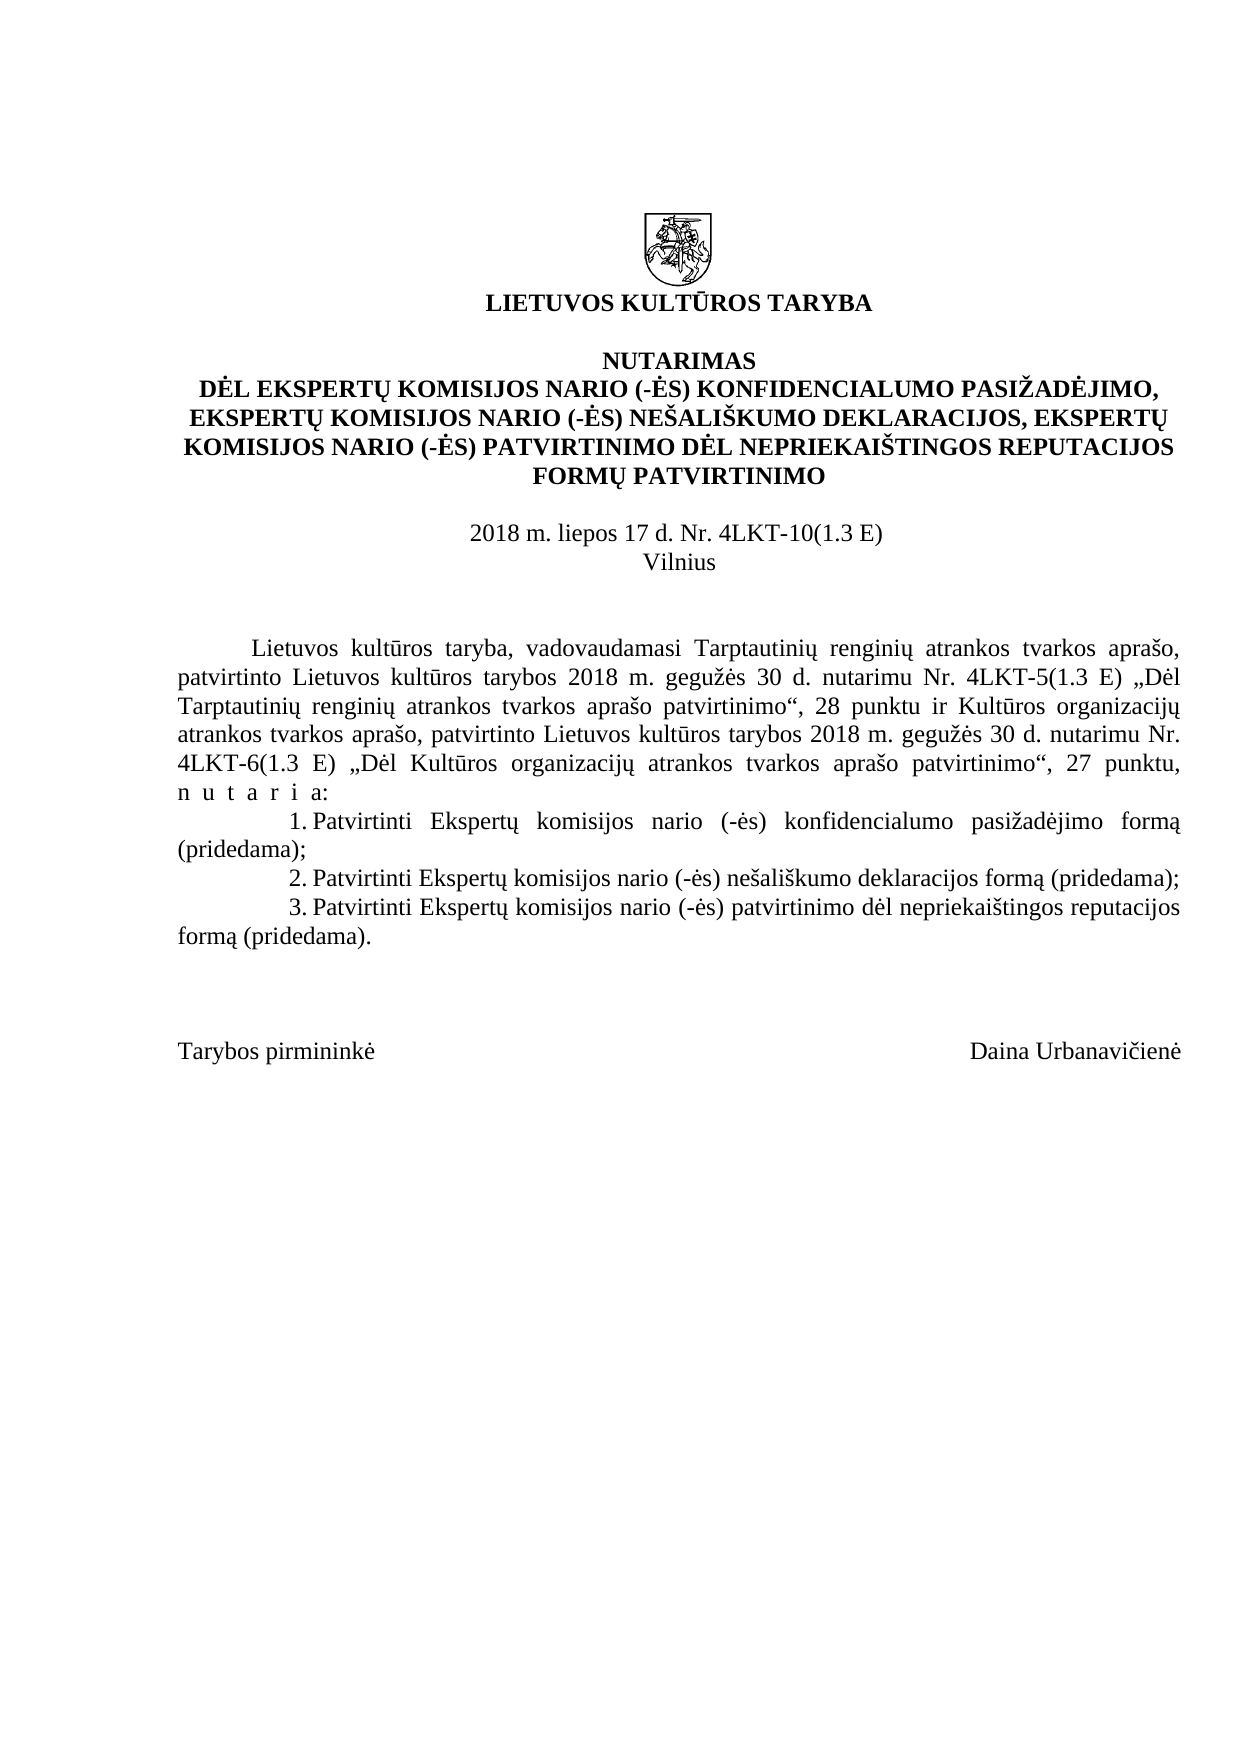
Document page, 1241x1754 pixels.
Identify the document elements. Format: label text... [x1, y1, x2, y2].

text 2018 m. liepos 17 d. Nr. 4LKT-10(1.3 E) [177, 518, 1181, 547]
text Lietuvos kultūros taryba, vadovaudamasi Tarptautinių renginių atrankos tvarkos aprašo, patvirtinto Lietuvos kultūros tarybos 2018 m. gegužės 30 d. nutarimu Nr. 4LKT-5(1.3 E) „Dėl Tarptautinių renginių atrankos tvarkos aprašo patvirtinimo“, 28 punktu ir Kultūros organizacijų atrankos tvarkos aprašo, patvirtinto Lietuvos kultūros tarybos 2018 m. gegužės 30 d. nutarimu Nr. 4LKT-6(1.3 E) „Dėl Kultūros organizacijų atrankos tvarkos aprašo patvirtinimo“, 27 punktu, nutaria: [177, 633, 1181, 806]
text DĖL ekspertŲ KOMISIJOS NARIO (-ĖS) konfidencialumo pasižadėjimo, ekspertŲ KOMISIJOS NARIO (-ĖS) nešališkumo deklaracijos, EKSPERTŲ KOMISIJOS NARIO (-ės) PATVIRTINIMO DĖL NEPRIEKAIŠTINGOS REPUTACIJOS formų patvirtinimo [177, 374, 1181, 489]
text 1. Patvirtinti Ekspertų komisijos nario (-ės) konfidencialumo pasižadėjimo formą (pridedama); [177, 806, 1181, 863]
text LIETUVOS KULTŪROS TARYBA [177, 288, 1181, 317]
text NUTARIMAS [177, 346, 1181, 374]
text Vilnius [177, 547, 1181, 576]
text 3. Patvirtinti Ekspertų komisijos nario (-ės) patvirtinimo dėl nepriekaištingos reputacijos formą (pridedama). [177, 892, 1181, 949]
text 2. Patvirtinti Ekspertų komisijos nario (-ės) nešališkumo deklaracijos formą (pridedama); [177, 863, 1181, 892]
text Tarybos pirmininkė Daina Urbanavičienė [177, 1036, 1181, 1064]
